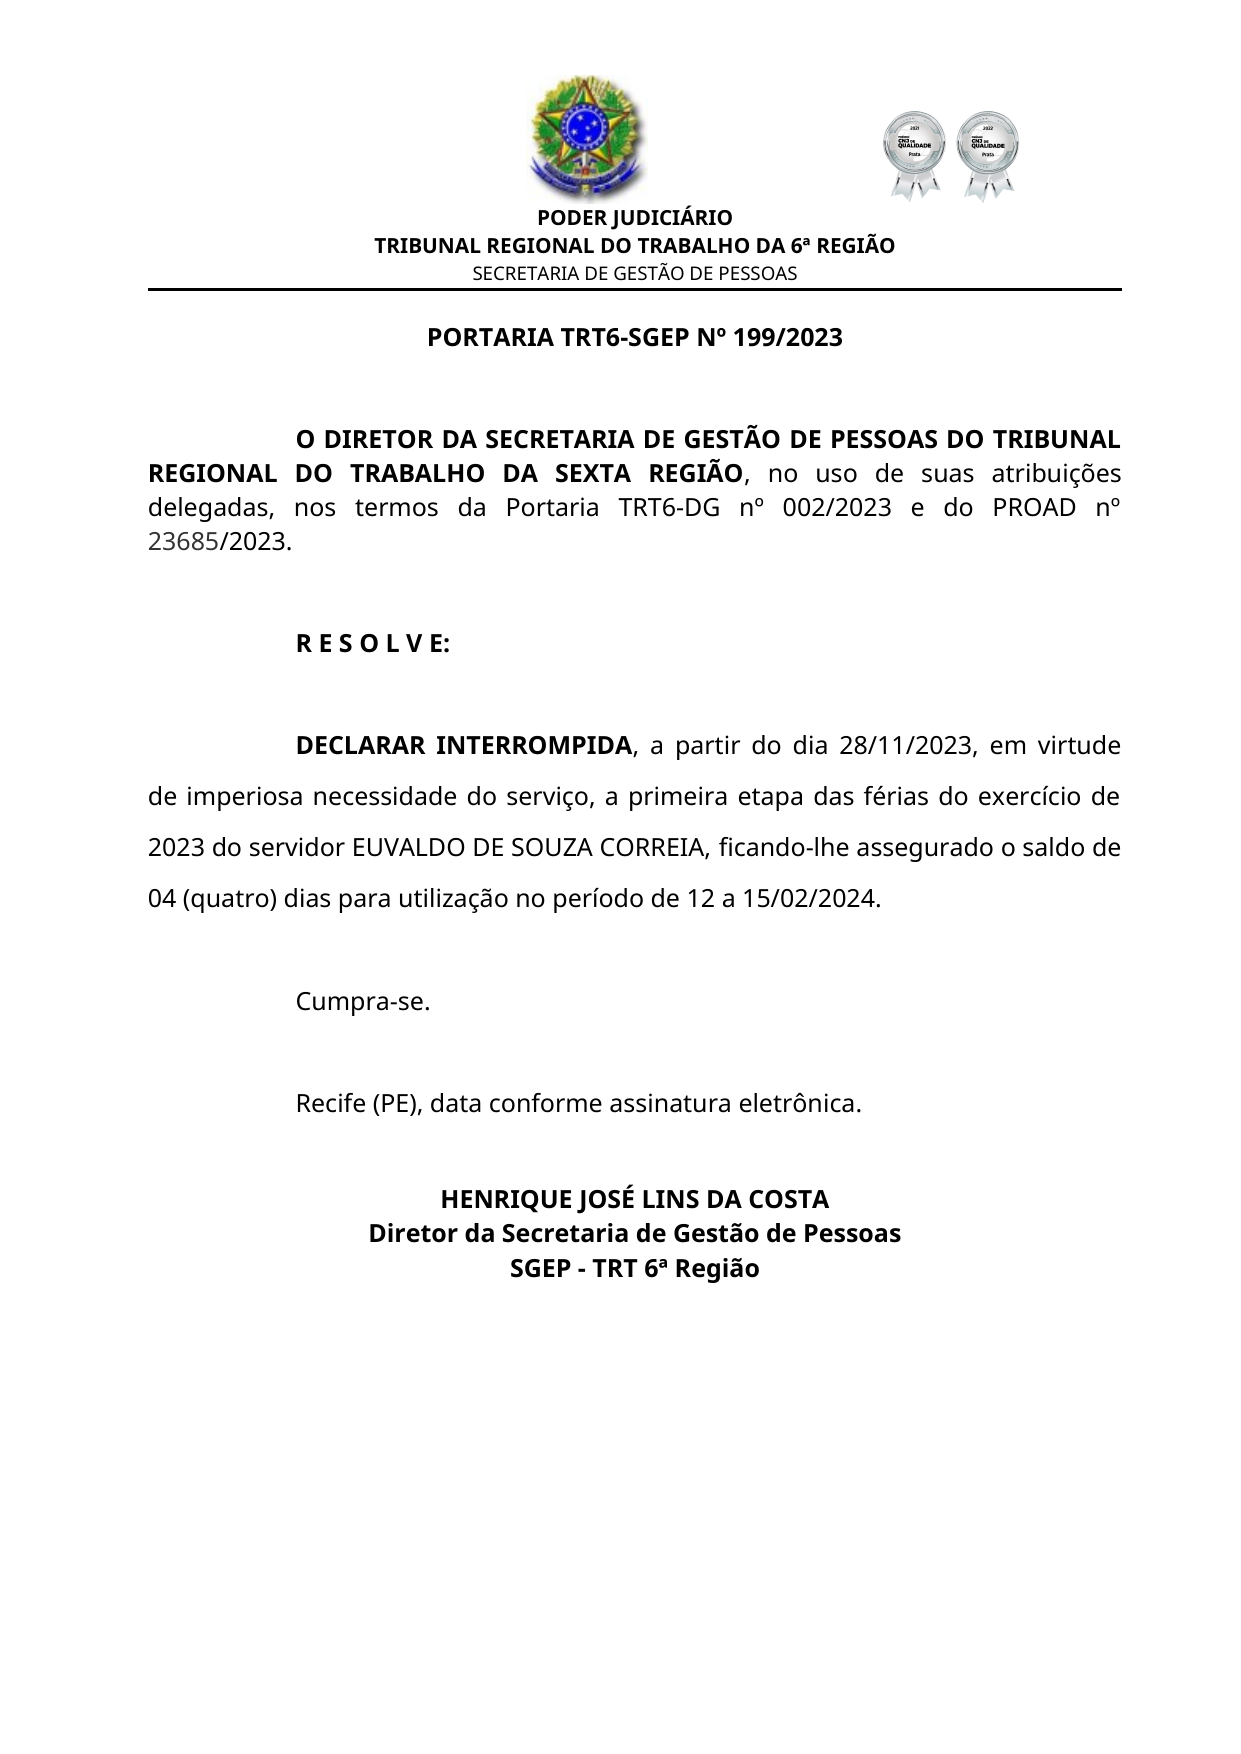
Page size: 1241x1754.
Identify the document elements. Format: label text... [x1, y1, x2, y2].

text SGEP - TRT 6ª Região [148, 1250, 1122, 1284]
picture [869, 110, 1020, 204]
text PORTARIA TRT6-SGEP Nº 199/2023 [148, 319, 1122, 353]
text DECLARAR INTERROMPIDA, a partir do dia 28/11/2023, em virtude de imperiosa necessidade do serviço, a primeira etapa das férias do exercício de 2023 do servidor EUVALDO DE SOUZA CORREIA, ficando-lhe assegurado o saldo de 04 (quatro) dias para utilização no período de 12 a 15/02/2024. [148, 728, 1122, 915]
text Recife (PE), data conforme assinatura eletrônica. [148, 1085, 1122, 1119]
text Cumpra-se. [148, 983, 1122, 1017]
text HENRIQUE JOSÉ LINS DA COSTA [148, 1182, 1122, 1216]
text O DIRETOR DA SECRETARIA DE GESTÃO DE PESSOAS DO TRIBUNAL REGIONAL DO TRABALHO DA SEXTA REGIÃO, no uso de suas atribuições delegadas, nos termos da Portaria TRT6-DG nº 002/2023 e do PROAD nº 23685/2023. [148, 422, 1122, 558]
text R E S O L V E: [148, 626, 1122, 660]
text Diretor da Secretaria de Gestão de Pessoas [148, 1216, 1122, 1250]
picture [526, 75, 724, 204]
